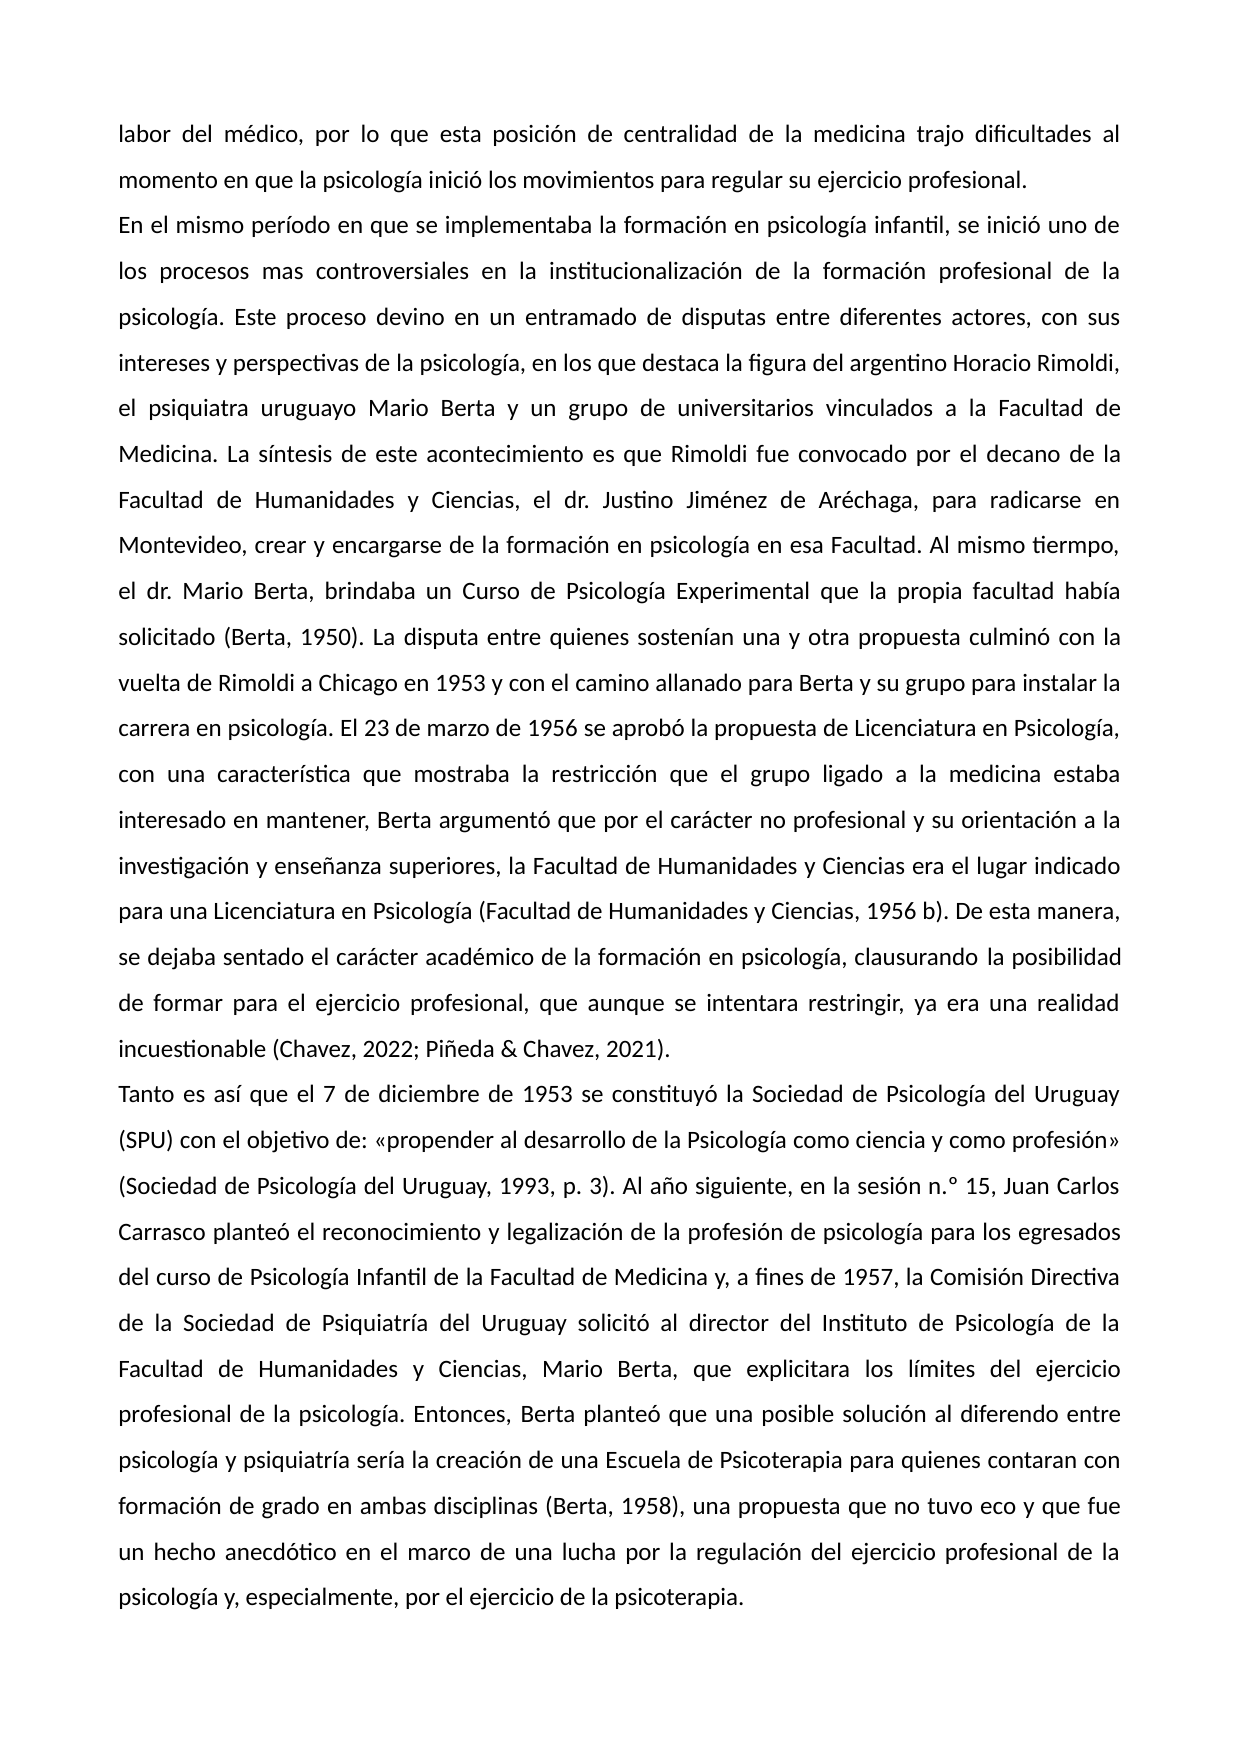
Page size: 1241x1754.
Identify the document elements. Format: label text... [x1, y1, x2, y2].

text En el mismo período en que se implementaba la formación en psicología infantil, se inició uno de los procesos mas controversiales en la institucionalización de la formación profesional de la psicología. Este proceso devino en un entramado de disputas entre diferentes actores, con sus intereses y perspectivas de la psicología, en los que destaca la figura del argentino Horacio Rimoldi, el psiquiatra uruguayo Mario Berta y un grupo de universitarios vinculados a la Facultad de Medicina. La síntesis de este acontecimiento es que Rimoldi fue convocado por el decano de la Facultad de Humanidades y Ciencias, el dr. Justino Jiménez de Aréchaga, para radicarse en Montevideo, crear y encargarse de la formación en psicología en esa Facultad. Al mismo tiermpo, el dr. Mario Berta, brindaba un Curso de Psicología Experimental que la propia facultad había solicitado (Berta, 1950). La disputa entre quienes sostenían una y otra propuesta culminó con la vuelta de Rimoldi a Chicago en 1953 y con el camino allanado para Berta y su grupo para instalar la carrera en psicología. El 23 de marzo de 1956 se aprobó la propuesta de Licenciatura en Psicología, con una característica que mostraba la restricción que el grupo ligado a la medicina estaba interesado en mantener, Berta argumentó que por el carácter no profesional y su orientación a la investigación y enseñanza superiores, la Facultad de Humanidades y Ciencias era el lugar indicado para una Licenciatura en Psicología (Facultad de Humanidades y Ciencias, 1956 b). De esta manera, se dejaba sentado el carácter académico de la formación en psicología, clausurando la posibilidad de formar para el ejercicio profesional, que aunque se intentara restringir, ya era una realidad incuestionable (Chavez, 2022; Piñeda & Chavez, 2021). [118, 209, 1122, 1063]
text Tanto es así que el 7 de diciembre de 1953 se constituyó la Sociedad de Psicología del Uruguay (SPU) con el objetivo de: «propender al desarrollo de la Psicología como ciencia y como profesión» (Sociedad de Psicología del Uruguay, 1993, p. 3). Al año siguiente, en la sesión n.º 15, Juan Carlos Carrasco planteó el reconocimiento y legalización de la profesión de psicología para los egresados del curso de Psicología Infantil de la Facultad de Medicina y, a fines de 1957, la Comisión Directiva de la Sociedad de Psiquiatría del Uruguay solicitó al director del Instituto de Psicología de la Facultad de Humanidades y Ciencias, Mario Berta, que explicitara los límites del ejercicio profesional de la psicología. Entonces, Berta planteó que una posible solución al diferendo entre psicología y psiquiatría sería la creación de una Escuela de Psicoterapia para quienes contaran con formación de grado en ambas disciplinas (Berta, 1958), una propuesta que no tuvo eco y que fue un hecho anecdótico en el marco de una lucha por la regulación del ejercicio profesional de la psicología y, especialmente, por el ejercicio de la psicoterapia. [118, 1078, 1122, 1612]
text labor del médico, por lo que esta posición de centralidad de la medicina trajo dificultades al momento en que la psicología inició los movimientos para regular su ejercicio profesional. [118, 118, 1122, 194]
